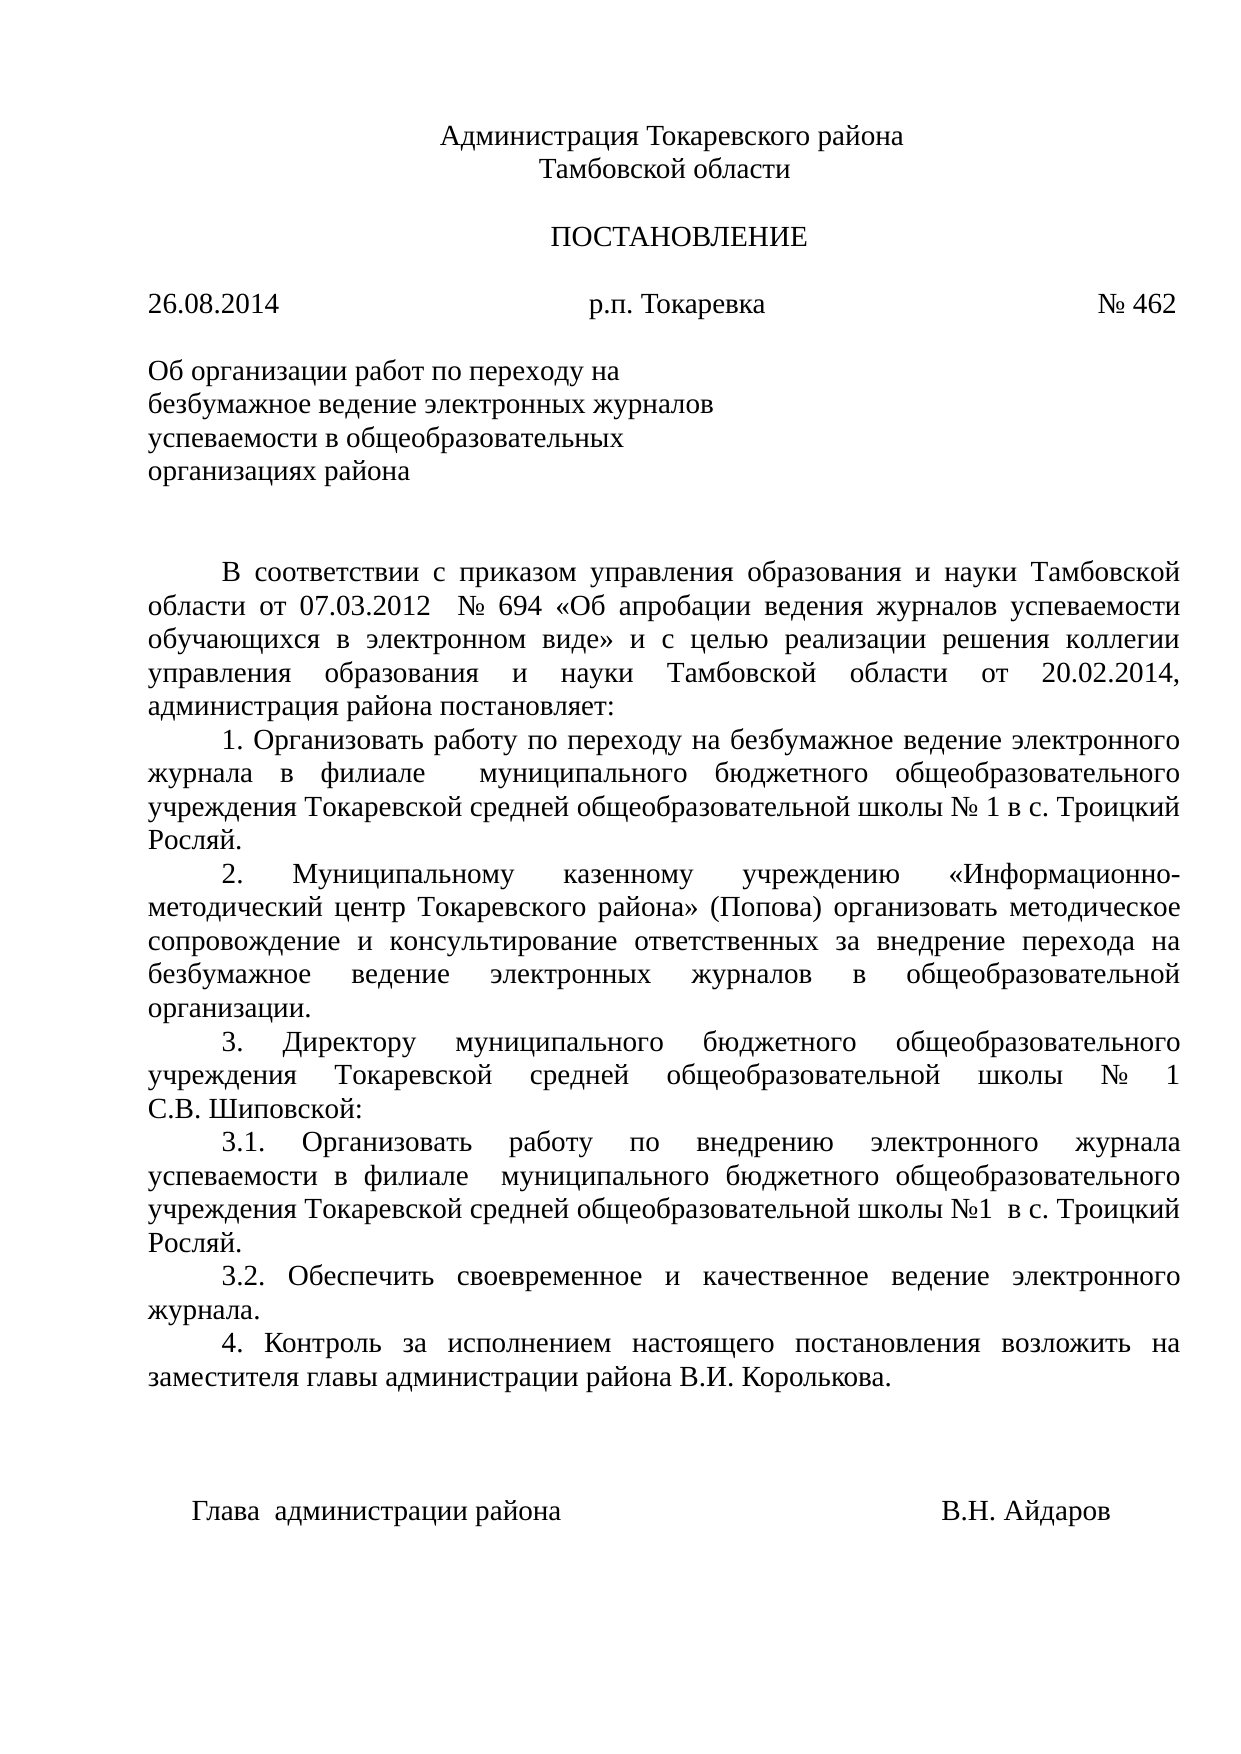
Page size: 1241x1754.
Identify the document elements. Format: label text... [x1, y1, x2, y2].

text 1. Организовать работу по переходу на безбумажное ведение электронного журнала в филиале муниципального бюджетного общеобразовательного учреждения Токаревской средней общеобразовательной школы № 1 в с. Троицкий Росляй. [148, 722, 1181, 856]
text 26.08.2014 р.п. Токаревка № 462 [148, 286, 1181, 319]
text ПОСТАНОВЛЕНИЕ [148, 219, 1181, 252]
text Тамбовской области [148, 152, 1181, 185]
text 3.2. Обеспечить своевременное и качественное ведение электронного журнала. [148, 1258, 1181, 1326]
text В соответствии с приказом управления образования и науки Тамбовской области от 07.03.2012 № 694 «Об апробации ведения журналов успеваемости обучающихся в электронном виде» и с целью реализации решения коллегии управления образования и науки Тамбовской области от 20.02.2014, администрация района постановляет: [148, 554, 1181, 722]
text успеваемости в общеобразовательных [148, 420, 1181, 453]
text 3.1. Организовать работу по внедрению электронного журнала успеваемости в филиале муниципального бюджетного общеобразовательного учреждения Токаревской средней общеобразовательной школы №1 в с. Троицкий Росляй. [148, 1124, 1181, 1258]
text 2. Муниципальному казенному учреждению «Информационно-методический центр Токаревского района» (Попова) организовать методическое сопровождение и консультирование ответственных за внедрение перехода на безбумажное ведение электронных журналов в общеобразовательной организации. [148, 856, 1181, 1024]
text безбумажное ведение электронных журналов [148, 386, 1181, 420]
text Глава администрации района В.Н. Айдаров [148, 1493, 1181, 1560]
text Администрация Токаревского района [148, 118, 1181, 152]
text 3. Директору муниципального бюджетного общеобразовательного учреждения Токаревской средней общеобразовательной школы № 1 С.В. Шиповской: [148, 1024, 1181, 1124]
text организациях района [148, 453, 1181, 487]
text Об организации работ по переходу на [148, 353, 1181, 386]
text 4. Контроль за исполнением настоящего постановления возложить на заместителя главы администрации района В.И. Королькова. [148, 1326, 1181, 1393]
